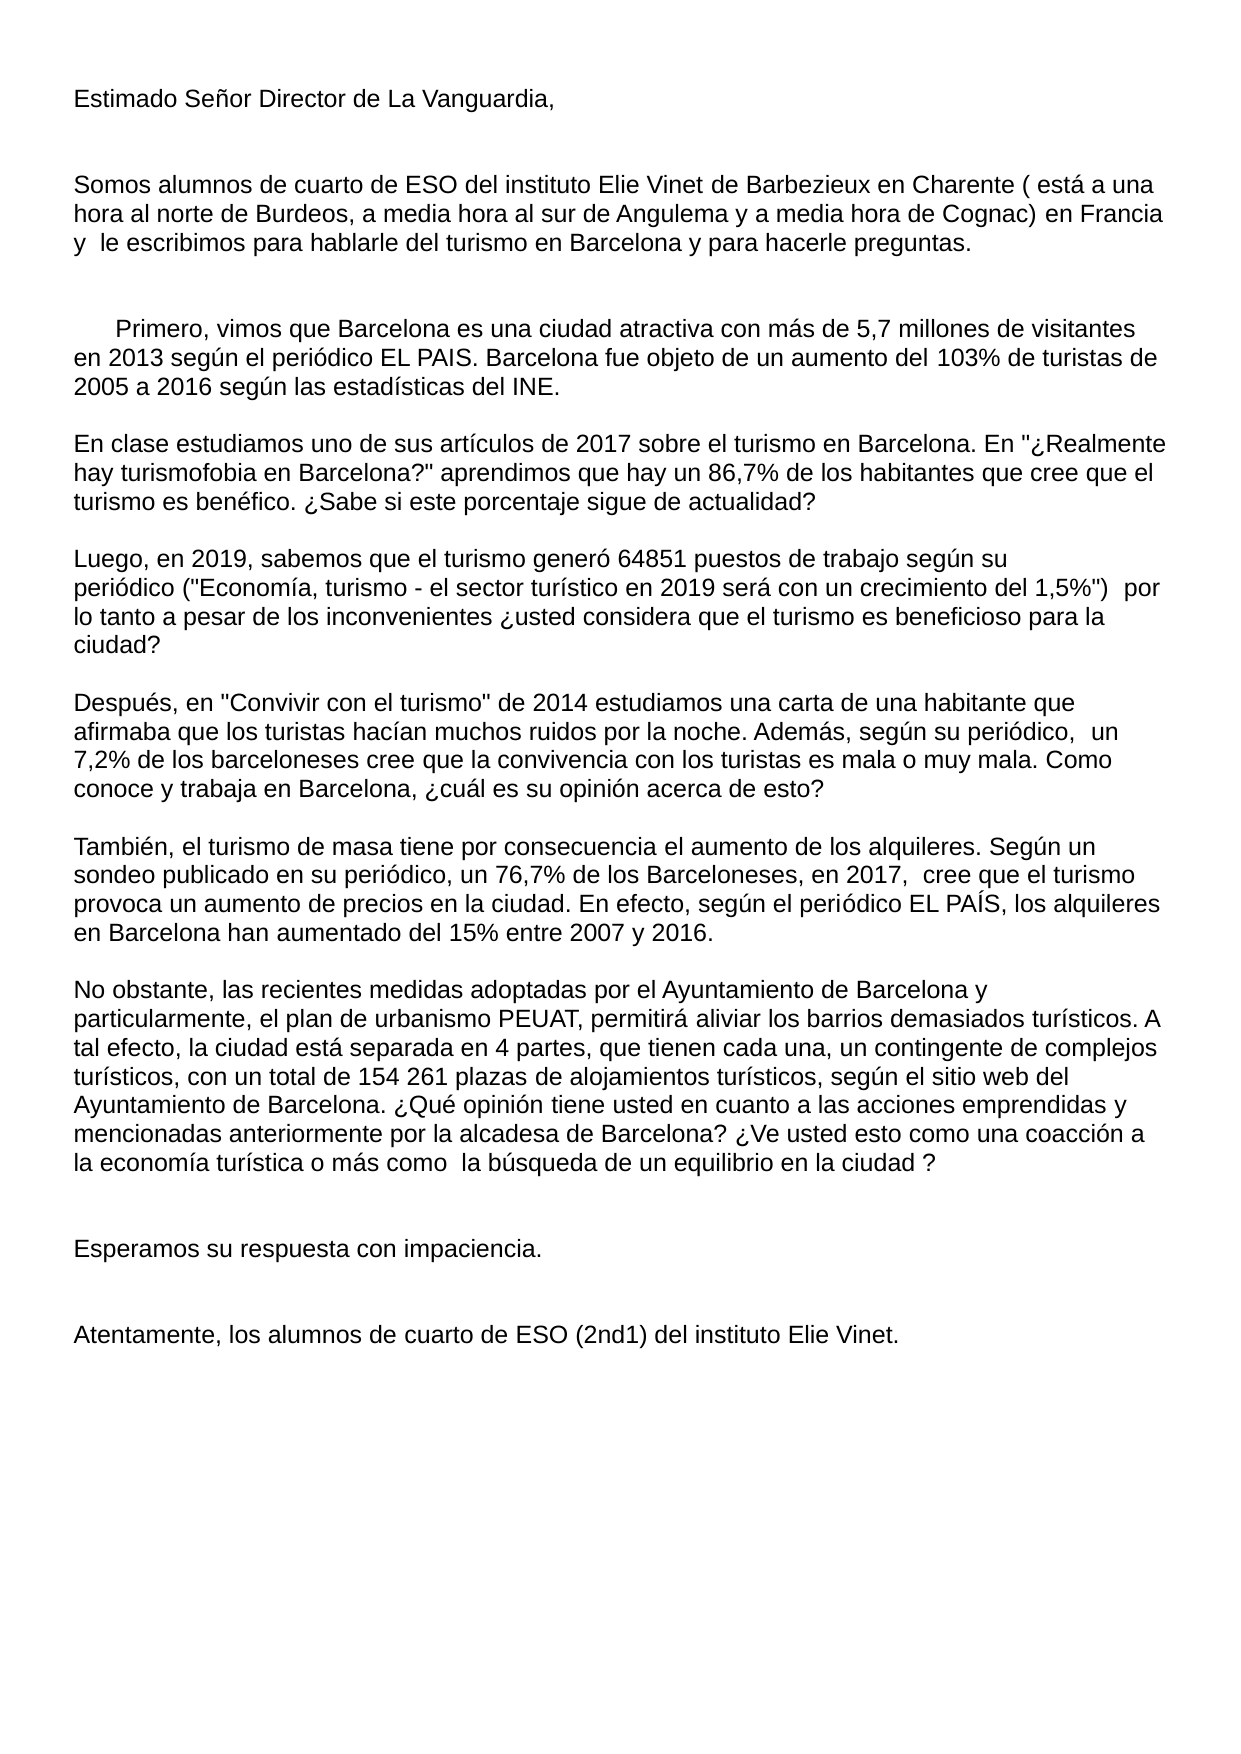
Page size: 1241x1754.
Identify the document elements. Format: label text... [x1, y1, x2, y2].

text Estimado Señor Director de La Vanguardia, [73, 84, 1170, 113]
text No obstante, las recientes medidas adoptadas por el Ayuntamiento de Barcelona y particularmente, el plan de urbanismo PEUAT, permitirá aliviar los barrios demasiados turísticos. A tal efecto, la ciudad está separada en 4 partes, que tienen cada una, un contingente de complejos turísticos, con un total de 154 261 plazas de alojamientos turísticos, según el sitio web del Ayuntamiento de Barcelona. ¿Qué opinión tiene usted en cuanto a las acciones emprendidas y mencionadas anteriormente por la alcadesa de Barcelona? ¿Ve usted esto como una coacción a la economía turística o más como la búsqueda de un equilibrio en la ciudad ? [73, 976, 1170, 1177]
text Atentamente, los alumnos de cuarto de ESO (2nd1) del instituto Elie Vinet. [73, 1321, 1170, 1349]
text En clase estudiamos uno de sus artículos de 2017 sobre el turismo en Barcelona. En "¿Realmente hay turismofobia en Barcelona?" aprendimos que hay un 86,7% de los habitantes que cree que el turismo es benéfico. ¿Sabe si este porcentaje sigue de actualidad? [73, 429, 1170, 516]
text Esperamos su respuesta con impaciencia. [73, 1234, 1170, 1263]
text Primero, vimos que Barcelona es una ciudad atractiva con más de 5,7 millones de visitantes en 2013 según el periódico EL PAIS. Barcelona fue objeto de un aumento del 103% de turistas de 2005 a 2016 según las estadísticas del INE. [73, 314, 1170, 401]
text Después, en "Convivir con el turismo" de 2014 estudiamos una carta de una habitante que afirmaba que los turistas hacían muchos ruidos por la noche. Además, según su periódico, un 7,2% de los barceloneses cree que la convivencia con los turistas es mala o muy mala. Como conoce y trabaja en Barcelona, ¿cuál es su opinión acerca de esto? [73, 688, 1170, 803]
text También, el turismo de masa tiene por consecuencia el aumento de los alquileres. Según un sondeo publicado en su periódico, un 76,7% de los Barceloneses, en 2017, cree que el turismo provoca un aumento de precios en la ciudad. En efecto, según el periódico EL PAÍS, los alquileres en Barcelona han aumentado del 15% entre 2007 y 2016. [73, 832, 1170, 947]
text Luego, en 2019, sabemos que el turismo generó 64851 puestos de trabajo según su periódico ("Economía, turismo - el sector turístico en 2019 será con un crecimiento del 1,5%") por lo tanto a pesar de los inconvenientes ¿usted considera que el turismo es beneficioso para la ciudad? [73, 544, 1170, 659]
text Somos alumnos de cuarto de ESO del instituto Elie Vinet de Barbezieux en Charente ( está a una hora al norte de Burdeos, a media hora al sur de Angulema y a media hora de Cognac) en Francia y le escribimos para hablarle del turismo en Barcelona y para hacerle preguntas. [73, 171, 1170, 257]
